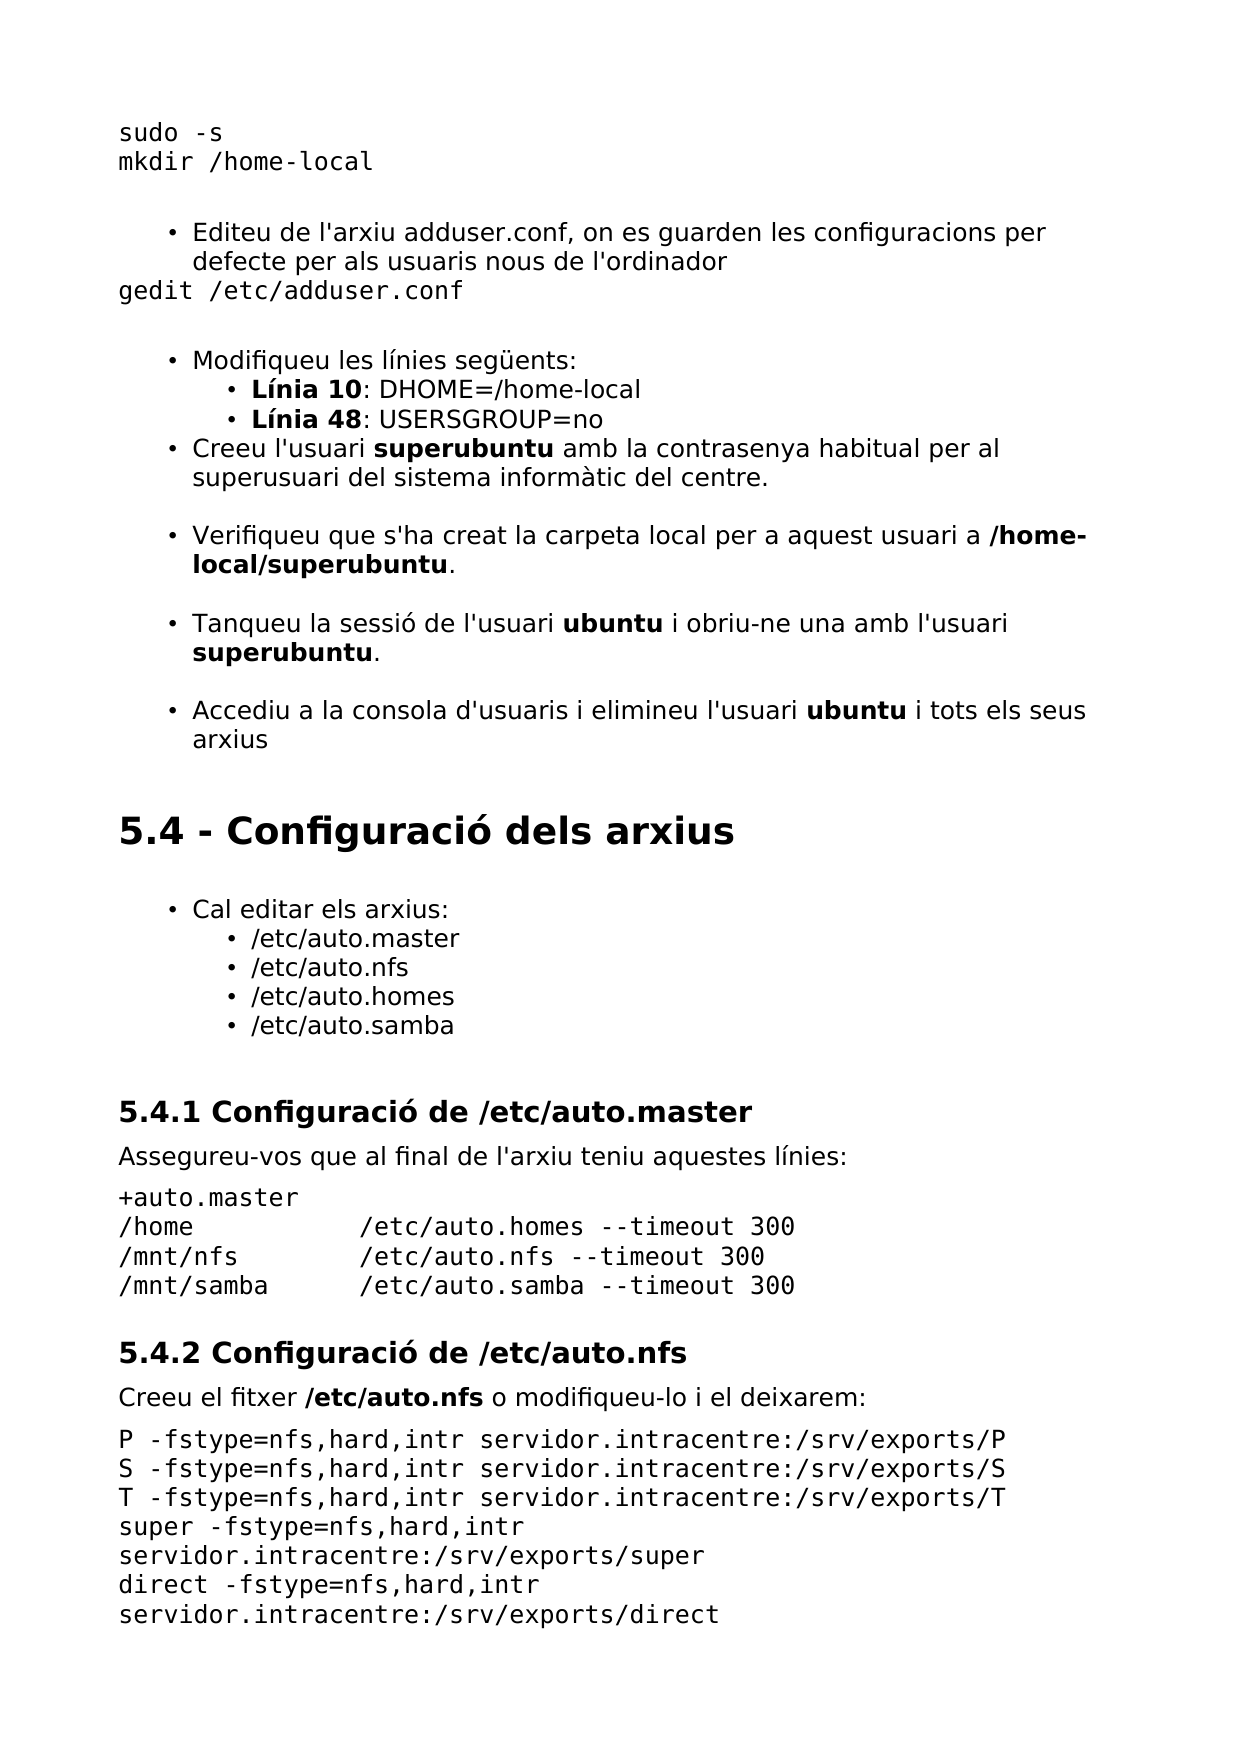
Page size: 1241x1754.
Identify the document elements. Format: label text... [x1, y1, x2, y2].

list Cal editar els arxius: [177, 895, 1122, 924]
text P -fstype=nfs,hard,intr servidor.intracentre:/srv/exports/P S -fstype=nfs,hard,intr servidor.intracentre:/srv/exports/S T -fstype=nfs,hard,intr servidor.intracentre:/srv/exports/T super -fstype=nfs,hard,intr servidor.intracentre:/srv/exports/super direct -fstype=nfs,hard,intr servidor.intracentre:/srv/exports/direct [118, 1425, 1122, 1629]
list Modifiqueu les línies següents: [177, 346, 1122, 376]
list Línia 48: USERSGROUP=no [236, 405, 1122, 434]
text +auto.master /home /etc/auto.homes --timeout 300 /mnt/nfs /etc/auto.nfs --timeout 300 /mnt/samba /etc/auto.samba --timeout 300 [118, 1183, 1122, 1300]
list Creeu l'usuari superubuntu amb la contrasenya habitual per al superusuari del sistema informàtic del centre. [177, 434, 1122, 521]
list Línia 10: DHOME=/home-local [236, 376, 1122, 405]
list Tanqueu la sessió de l'usuari ubuntu i obriu-ne una amb l'usuari superubuntu. [177, 609, 1122, 696]
subtitle 5.4.2 Configuració de /etc/auto.nfs [118, 1337, 1122, 1371]
text Creeu el fitxer /etc/auto.nfs o modifiqueu-lo i el deixarem: [118, 1383, 1122, 1412]
text Assegureu-vos que al final de l'arxiu teniu aquestes línies: [118, 1142, 1122, 1171]
list /etc/auto.nfs [236, 953, 1122, 982]
list Accediu a la consola d'usuaris i elimineu l'usuari ubuntu i tots els seus arxius [177, 696, 1122, 755]
subtitle 5.4 - Configuració dels arxius [118, 809, 1122, 853]
list Verifiqueu que s'ha creat la carpeta local per a aquest usuari a /home-local/superubuntu. [177, 521, 1122, 609]
list /etc/auto.samba [236, 1012, 1122, 1041]
list Editeu de l'arxiu adduser.conf, on es guarden les configuracions per defecte per als usuaris nous de l'ordinador [177, 218, 1122, 276]
text gedit /etc/adduser.conf [118, 276, 1122, 305]
list /etc/auto.homes [236, 982, 1122, 1012]
list /etc/auto.master [236, 924, 1122, 953]
text sudo -s mkdir /home-local [118, 118, 1122, 176]
subtitle 5.4.1 Configuració de /etc/auto.master [118, 1095, 1122, 1129]
